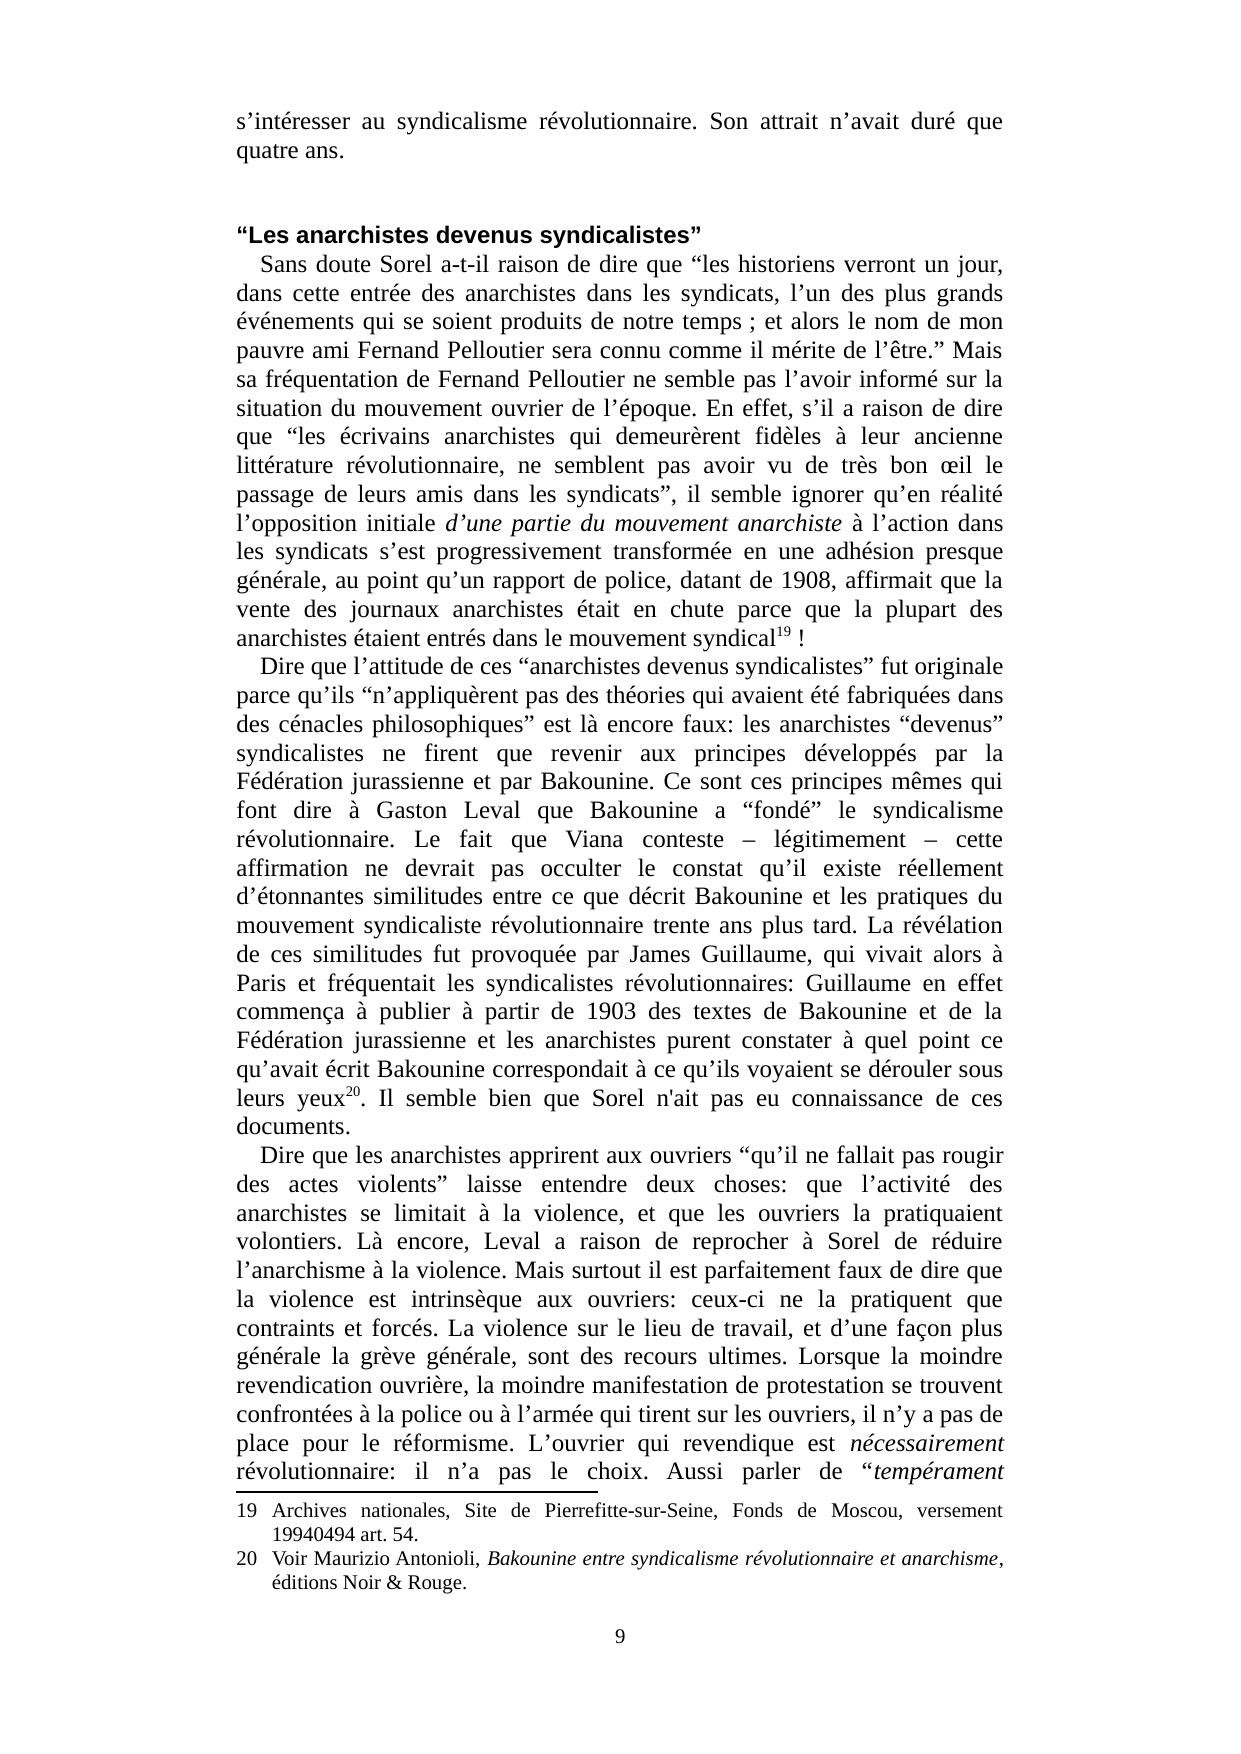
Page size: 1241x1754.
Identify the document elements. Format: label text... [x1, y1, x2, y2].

text Archives nationales, Site de Pierrefitte-sur-Seine, Fonds de Moscou, versement 19940494 art. 54. [236, 1498, 1004, 1546]
text Dire que lʼattitude de ces “anarchistes devenus syndicalistes” fut originale parce quʼils “nʼappliquèrent pas des théories qui avaient été fabriquées dans des cénacles philosophiques” est là encore faux: les anarchistes “devenus” syndicalistes ne firent que revenir aux principes développés par la Fédération jurassienne et par Bakounine. Ce sont ces principes mêmes qui font dire à Gaston Leval que Bakounine a “fondé” le syndicalisme révolutionnaire. Le fait que Viana conteste – légitimement – cette affirmation ne devrait pas occulter le constat quʼil existe réellement dʼétonnantes similitudes entre ce que décrit Bakounine et les pratiques du mouvement syndicaliste révolutionnaire trente ans plus tard. La révélation de ces similitudes fut provoquée par James Guillaume, qui vivait alors à Paris et fréquentait les syndicalistes révolutionnaires: Guillaume en effet commença à publier à partir de 1903 des textes de Bakounine et de la Fédération jurassienne et les anarchistes purent constater à quel point ce quʼavait écrit Bakounine correspondait à ce quʼils voyaient se dérouler sous leurs yeux. Il semble bien que Sorel n'ait pas eu connaissance de ces documents. [236, 651, 1004, 1140]
text Voir Maurizio Antonioli, Bakounine entre syndicalisme révolutionnaire et anarchisme, éditions Noir & Rouge. [236, 1546, 1004, 1594]
subtitle “Les anarchistes devenus syndicalistes” [236, 221, 1004, 249]
text Sans doute Sorel a-t-il raison de dire que “les historiens verront un jour, dans cette entrée des anarchistes dans les syndicats, lʼun des plus grands événements qui se soient produits de notre temps ; et alors le nom de mon pauvre ami Fernand Pelloutier sera connu comme il mérite de lʼêtre.” Mais sa fréquentation de Fernand Pelloutier ne semble pas lʼavoir informé sur la situation du mouvement ouvrier de lʼépoque. En effet, sʼil a raison de dire que “les écrivains anarchistes qui demeurèrent fidèles à leur ancienne littérature révolutionnaire, ne semblent pas avoir vu de très bon œil le passage de leurs amis dans les syndicats”, il semble ignorer quʼen réalité lʼopposition initiale dʼune partie du mouvement anarchiste à lʼaction dans les syndicats sʼest progressivement transformée en une adhésion presque générale, au point quʼun rapport de police, datant de 1908, affirmait que la vente des journaux anarchistes était en chute parce que la plupart des anarchistes étaient entrés dans le mouvement syndical ! [236, 249, 1004, 651]
text sʼintéresser au syndicalisme révolutionnaire. Son attrait nʼavait duré que quatre ans. [236, 106, 1004, 164]
text Dire que les anarchistes apprirent aux ouvriers “quʼil ne fallait pas rougir des actes violents” laisse entendre deux choses: que lʼactivité des anarchistes se limitait à la violence, et que les ouvriers la pratiquaient volontiers. Là encore, Leval a raison de reprocher à Sorel de réduire lʼanarchisme à la violence. Mais surtout il est parfaitement faux de dire que la violence est intrinsèque aux ouvriers: ceux-ci ne la pratiquent que contraints et forcés. La violence sur le lieu de travail, et dʼune façon plus générale la grève générale, sont des recours ultimes. Lorsque la moindre revendication ouvrière, la moindre manifestation de protestation se trouvent confrontées à la police ou à lʼarmée qui tirent sur les ouvriers, il nʼy a pas de place pour le réformisme. Lʼouvrier qui revendique est nécessairement révolutionnaire: il nʼa pas le choix. Aussi parler de “tempérament [236, 1140, 1004, 1485]
